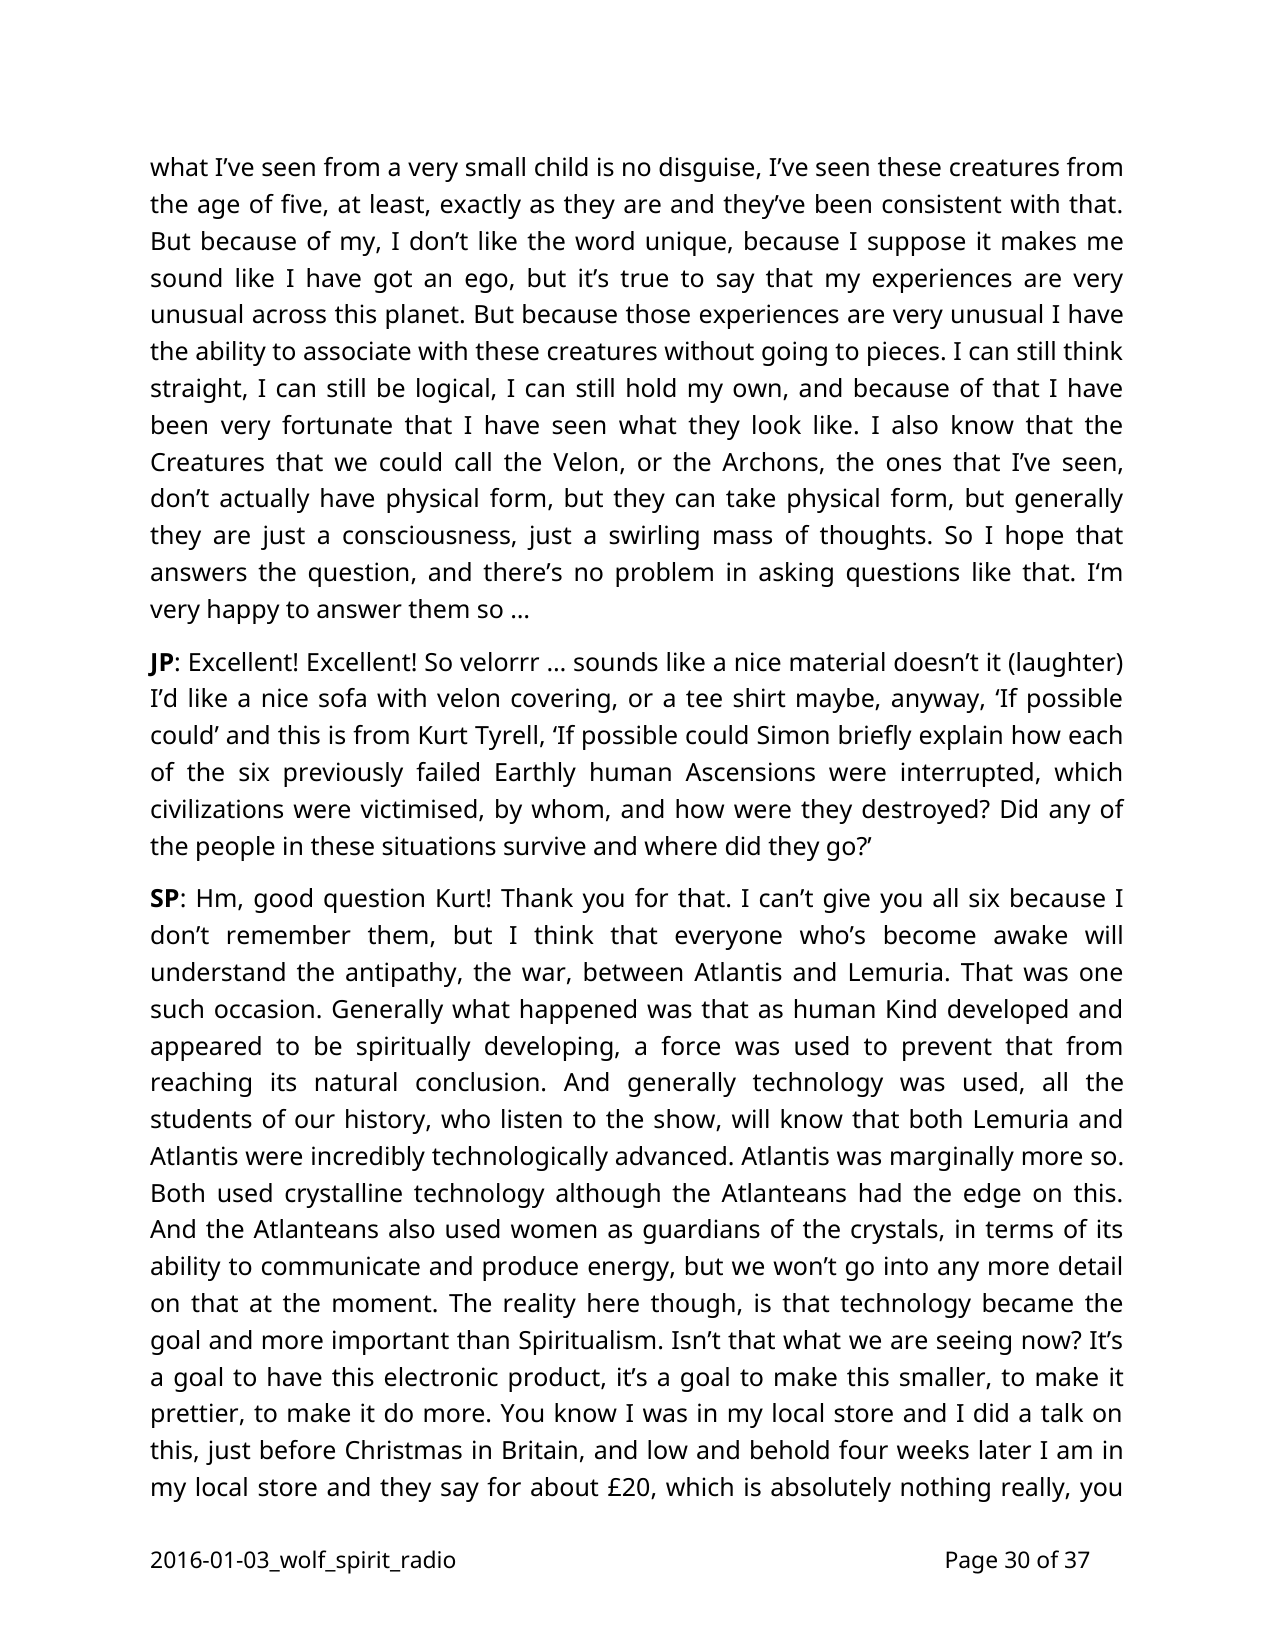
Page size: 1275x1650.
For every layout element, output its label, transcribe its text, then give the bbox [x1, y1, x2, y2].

text SP: Hm, good question Kurt! Thank you for that. I can’t give you all six because I don’t remember them, but I think that everyone who’s become awake will understand the antipathy, the war, between Atlantis and Lemuria. That was one such occasion. Generally what happened was that as human Kind developed and appeared to be spiritually developing, a force was used to prevent that from reaching its natural conclusion. And generally technology was used, all the students of our history, who listen to the show, will know that both Lemuria and Atlantis were incredibly technologically advanced. Atlantis was marginally more so. Both used crystalline technology although the Atlanteans had the edge on this. And the Atlanteans also used women as guardians of the crystals, in terms of its ability to communicate and produce energy, but we won’t go into any more detail on that at the moment. The reality here though, is that technology became the goal and more important than Spiritualism. Isn’t that what we are seeing now? It’s a goal to have this electronic product, it’s a goal to make this smaller, to make it prettier, to make it do more. You know I was in my local store and I did a talk on this, just before Christmas in Britain, and low and behold four weeks later I am in my local store and they say for about £20, which is absolutely nothing really, you [150, 881, 1125, 1503]
text what I’ve seen from a very small child is no disguise, I’ve seen these creatures from the age of five, at least, exactly as they are and they’ve been consistent with that. But because of my, I don’t like the word unique, because I suppose it makes me sound like I have got an ego, but it’s true to say that my experiences are very unusual across this planet. But because those experiences are very unusual I have the ability to associate with these creatures without going to pieces. I can still think straight, I can still be logical, I can still hold my own, and because of that I have been very fortunate that I have seen what they look like. I also know that the Creatures that we could call the Velon, or the Archons, the ones that I’ve seen, don’t actually have physical form, but they can take physical form, but generally they are just a consciousness, just a swirling mass of thoughts. So I hope that answers the question, and there’s no problem in asking questions like that. I‘m very happy to answer them so … [150, 150, 1125, 625]
text JP: Excellent! Excellent! So velorrr … sounds like a nice material doesn’t it (laughter) I’d like a nice sofa with velon covering, or a tee shirt maybe, anyway, ‘If possible could’ and this is from Kurt Tyrell, ‘If possible could Simon briefly explain how each of the six previously failed Earthly human Ascensions were interrupted, which civilizations were victimised, by whom, and how were they destroyed? Did any of the people in these situations survive and where did they go?’ [150, 644, 1125, 862]
